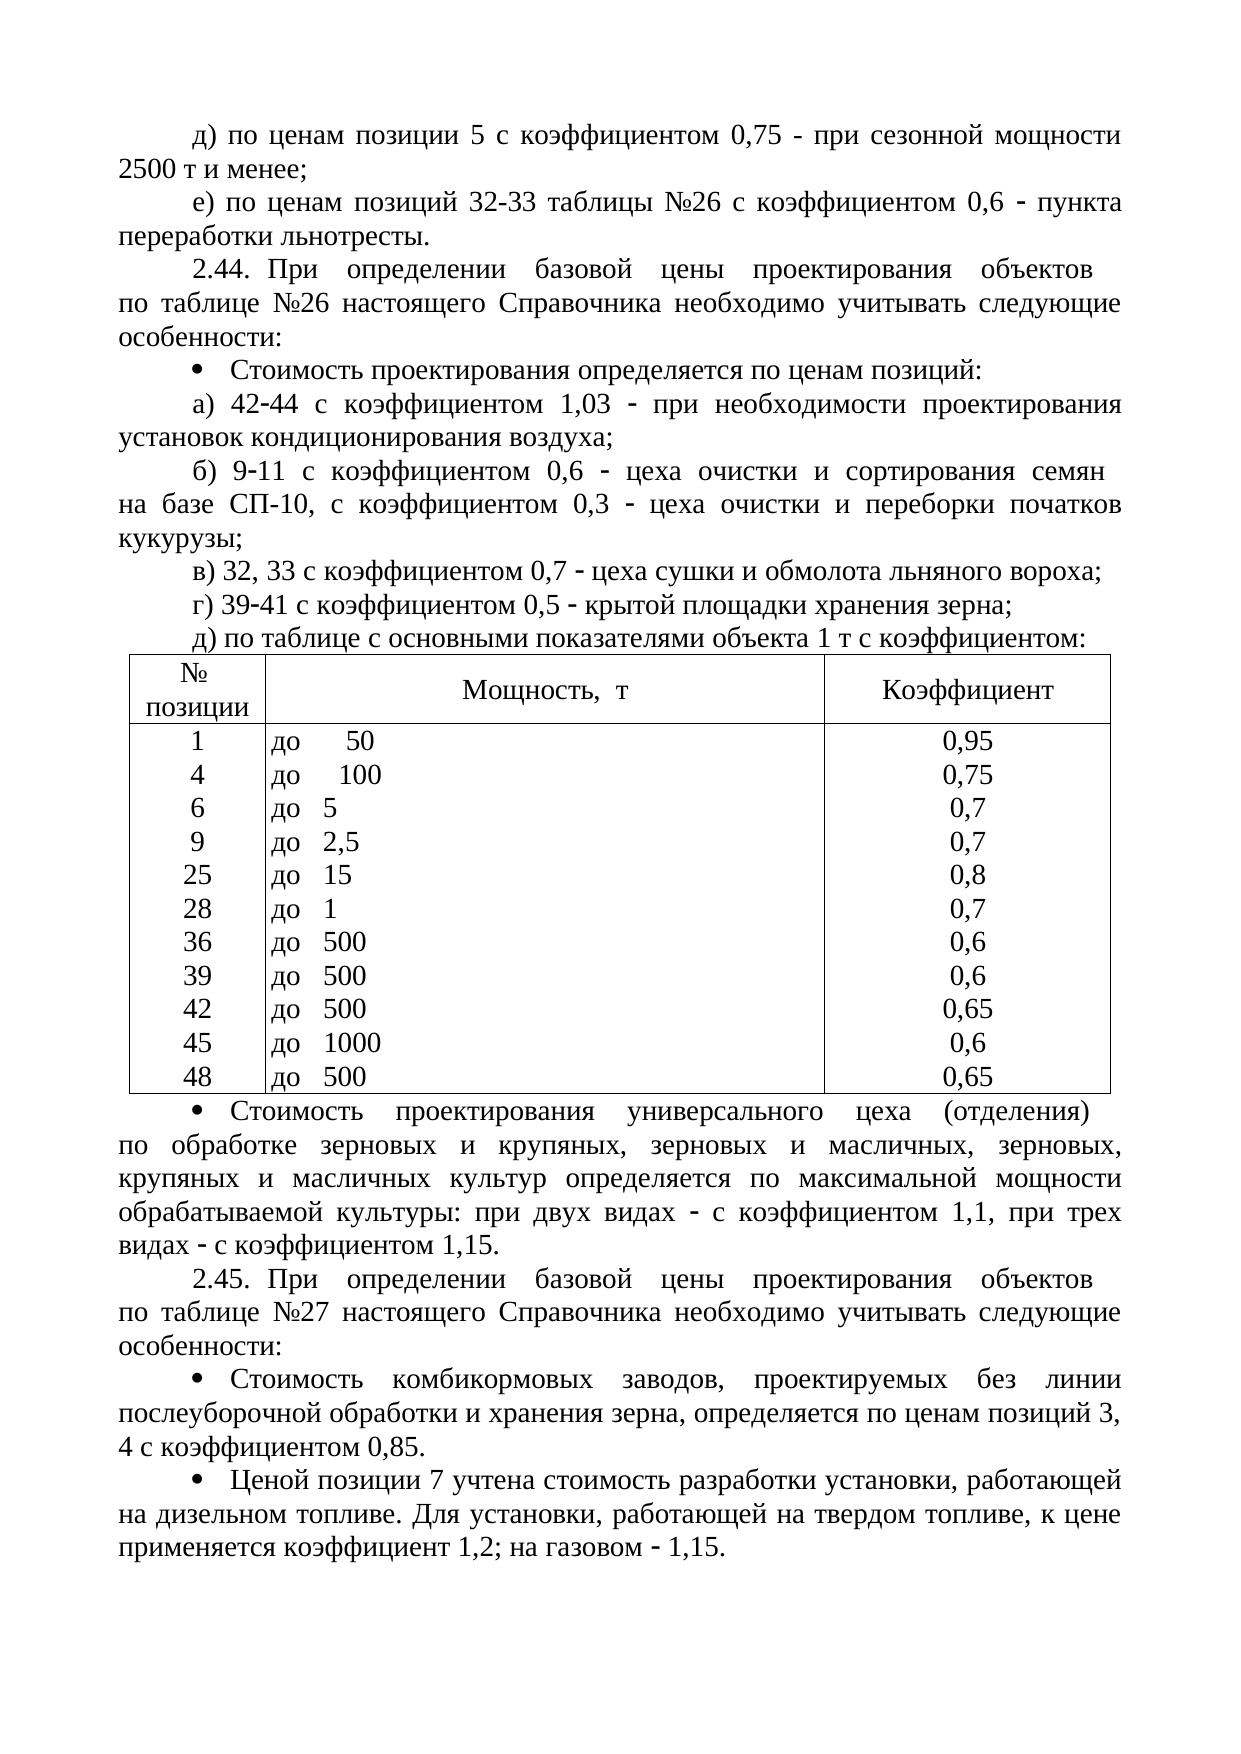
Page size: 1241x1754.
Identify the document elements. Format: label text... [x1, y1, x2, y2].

table_cell 0,65 [825, 992, 1110, 1025]
table_cell 0,95 [825, 724, 1110, 757]
table_cell 45 [130, 1025, 265, 1059]
table_header Мощность, т [266, 655, 824, 722]
table_cell до 500 [266, 958, 824, 992]
list При определении базовой цены проектирования объектов по таблице №27 настоящего Справочника необходимо учитывать следующие особенности: [118, 1261, 1122, 1362]
table_cell 42 [130, 992, 265, 1025]
table_cell 39 [130, 958, 265, 992]
table_cell 0,8 [825, 858, 1110, 891]
list При определении базовой цены проектирования объектов по таблице №26 настоящего Справочника необходимо учитывать следующие особенности: [118, 252, 1122, 352]
text а) 4244 с коэффициентом 1,03  при необходимости проектирования установок кондиционирования воздуха; [118, 386, 1122, 453]
table_cell 0,6 [825, 1025, 1110, 1059]
table_cell до 500 [266, 1059, 824, 1092]
table_cell до 50 [266, 724, 824, 757]
table_header № позиции [130, 655, 265, 722]
table_cell 36 [130, 925, 265, 958]
table_cell 6 [130, 791, 265, 824]
table_header Коэффициент [825, 655, 1110, 722]
list Стоимость проектирования определяется по ценам позиций: [118, 352, 1122, 386]
table_cell 4 [130, 757, 265, 791]
table_cell 0,75 [825, 757, 1110, 791]
text д) по ценам позиции 5 с коэффициентом 0,75 - при сезонной мощности 2500 т и менее; [118, 118, 1122, 185]
table_cell 0,7 [825, 824, 1110, 858]
table_cell до 15 [266, 858, 824, 891]
text д) по таблице с основными показателями объекта 1 т с коэффициентом: [118, 621, 1122, 654]
text б) 911 с коэффициентом 0,6  цеха очистки и сортирования семян на базе СП-10, с коэффициентом 0,3  цеха очистки и переборки початков кукурузы; [118, 453, 1122, 554]
table_cell 9 [130, 824, 265, 858]
text в) 32, 33 с коэффициентом 0,7  цеха сушки и обмолота льняного вороха; [118, 554, 1122, 587]
table_cell 1 [130, 724, 265, 757]
table_cell до 100 [266, 757, 824, 791]
text г) 3941 с коэффициентом 0,5  крытой площадки хранения зерна; [118, 587, 1122, 621]
table_cell 28 [130, 891, 265, 925]
table_cell до 1000 [266, 1025, 824, 1059]
list Стоимость проектирования универсального цеха (отделения) по обработке зерновых и крупяных, зерновых и масличных, зерновых, крупяных и масличных культур определяется по максимальной мощности обрабатываемой культуры: при двух видах  с коэффициентом 1,1, при трех видах  с коэффициентом 1,15. [118, 1093, 1122, 1261]
list Стоимость комбикормовых заводов, проектируемых без линии послеуборочной обработки и хранения зерна, определяется по ценам позиций 3, 4 с коэффициентом 0,85. [118, 1362, 1122, 1462]
table_cell до 2,5 [266, 824, 824, 858]
table_cell до 500 [266, 925, 824, 958]
table_cell 25 [130, 858, 265, 891]
text е) по ценам позиций 32-33 таблицы №26 с коэффициентом 0,6  пункта переработки льнотресты. [118, 185, 1122, 252]
table_cell 0,7 [825, 791, 1110, 824]
table_cell до 500 [266, 992, 824, 1025]
table_cell 0,7 [825, 891, 1110, 925]
table_cell 48 [130, 1059, 265, 1092]
table_cell до 1 [266, 891, 824, 925]
table_cell до 5 [266, 791, 824, 824]
table_cell 0,6 [825, 958, 1110, 992]
list Ценой позиции 7 учтена стоимость разработки установки, работающей на дизельном топливе. Для установки, работающей на твердом топливе, к цене применяется коэффициент 1,2; на газовом  1,15. [118, 1462, 1122, 1563]
table_cell 0,65 [825, 1059, 1110, 1092]
table_cell 0,6 [825, 925, 1110, 958]
